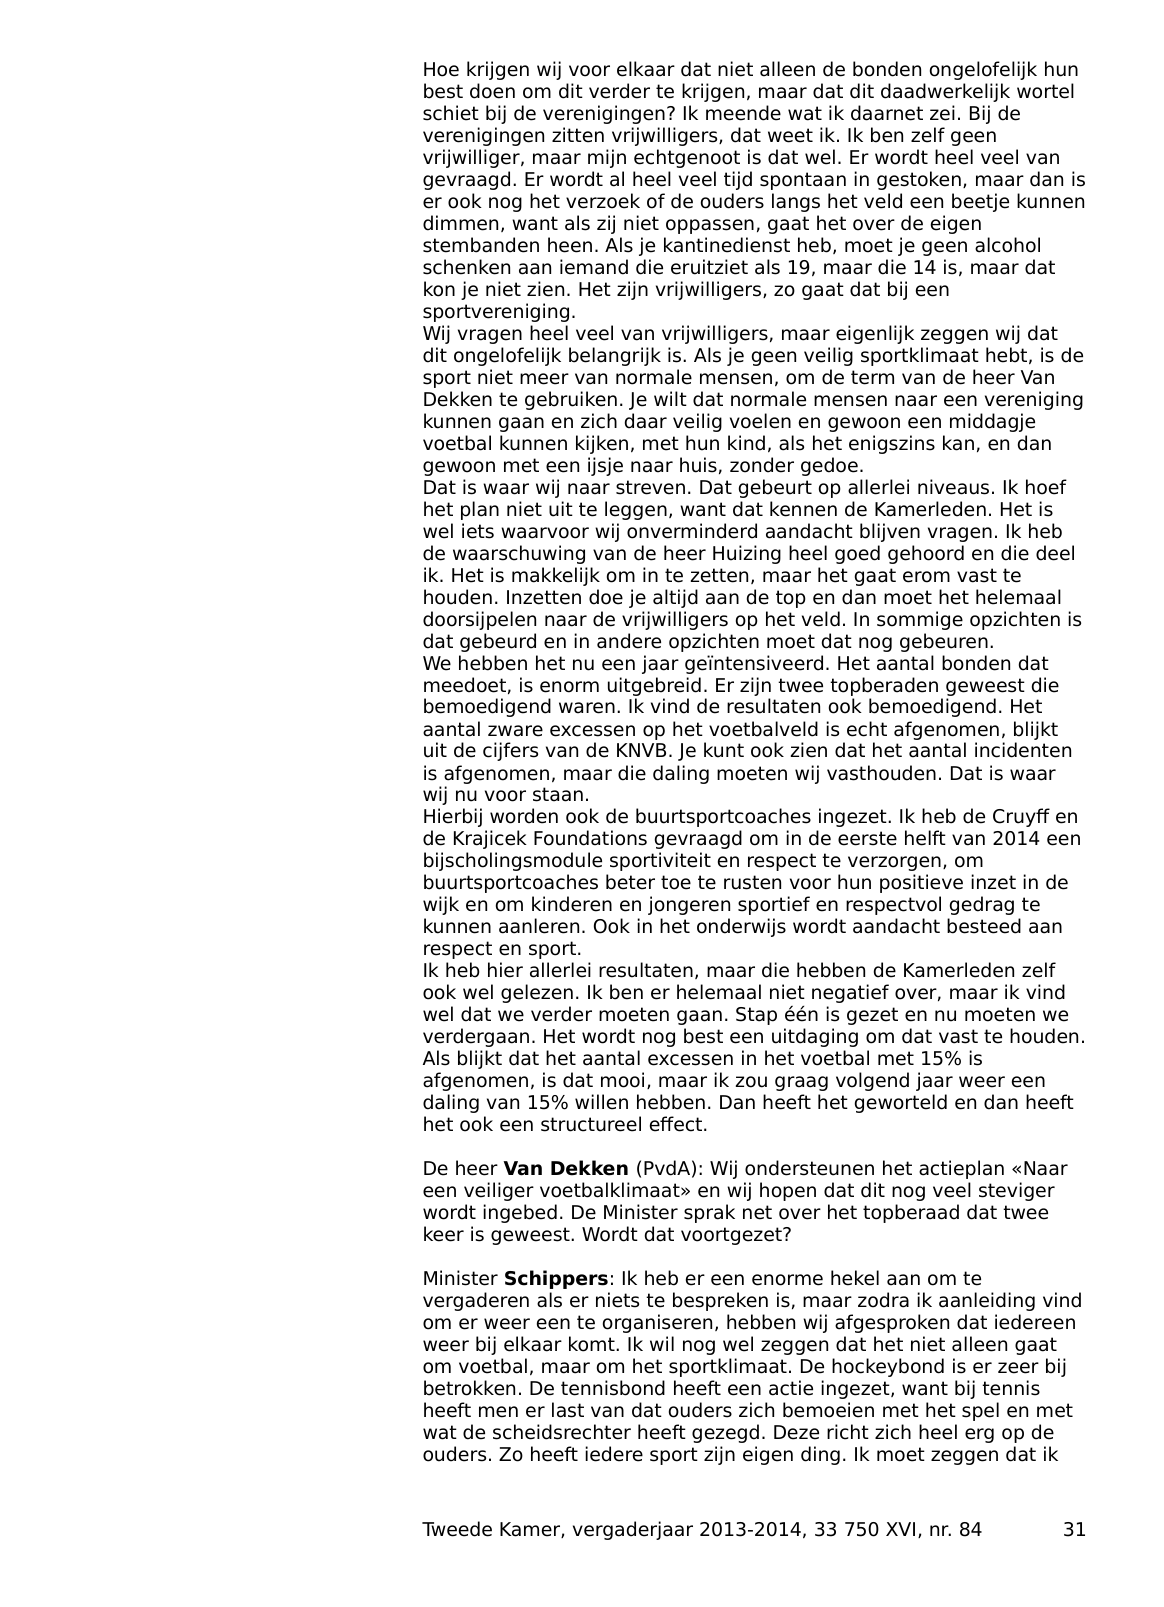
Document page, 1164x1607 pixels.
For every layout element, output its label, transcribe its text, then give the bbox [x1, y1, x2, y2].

text Hierbij worden ook de buurtsportcoaches ingezet. Ik heb de Cruyff en de Krajicek Foundations gevraagd om in de eerste helft van 2014 een bijscholingsmodule sportiviteit en respect te verzorgen, om buurtsportcoaches beter toe te rusten voor hun positieve inzet in de wijk en om kinderen en jongeren sportief en respectvol gedrag te kunnen aanleren. Ook in het onderwijs wordt aandacht besteed aan respect en sport. [422, 806, 1087, 960]
text We hebben het nu een jaar geïntensiveerd. Het aantal bonden dat meedoet, is enorm uitgebreid. Er zijn twee topberaden geweest die bemoedigend waren. Ik vind de resultaten ook bemoedigend. Het aantal zware excessen op het voetbalveld is echt afgenomen, blijkt uit de cijfers van de KNVB. Je kunt ook zien dat het aantal incidenten is afgenomen, maar die daling moeten wij vasthouden. Dat is waar wij nu voor staan. [422, 652, 1087, 806]
text Dat is waar wij naar streven. Dat gebeurt op allerlei niveaus. Ik hoef het plan niet uit te leggen, want dat kennen de Kamerleden. Het is wel iets waarvoor wij onverminderd aandacht blijven vragen. Ik heb de waarschuwing van de heer Huizing heel goed gehoord en die deel ik. Het is makkelijk om in te zetten, maar het gaat erom vast te houden. Inzetten doe je altijd aan de top en dan moet het helemaal doorsijpelen naar de vrijwilligers op het veld. In sommige opzichten is dat gebeurd en in andere opzichten moet dat nog gebeuren. [422, 477, 1087, 652]
text De heer Van Dekken (PvdA): Wij ondersteunen het actieplan «Naar een veiliger voetbalklimaat» en wij hopen dat dit nog veel steviger wordt ingebed. De Minister sprak net over het topberaad dat twee keer is geweest. Wordt dat voortgezet? [422, 1158, 1087, 1246]
text Wij vragen heel veel van vrijwilligers, maar eigenlijk zeggen wij dat dit ongelofelijk belangrijk is. Als je geen veilig sportklimaat hebt, is de sport niet meer van normale mensen, om de term van de heer Van Dekken te gebruiken. Je wilt dat normale mensen naar een vereniging kunnen gaan en zich daar veilig voelen en gewoon een middagje voetbal kunnen kijken, met hun kind, als het enigszins kan, en dan gewoon met een ijsje naar huis, zonder gedoe. [422, 323, 1087, 477]
text Ik heb hier allerlei resultaten, maar die hebben de Kamerleden zelf ook wel gelezen. Ik ben er helemaal niet negatief over, maar ik vind wel dat we verder moeten gaan. Stap één is gezet en nu moeten we verdergaan. Het wordt nog best een uitdaging om dat vast te houden. Als blijkt dat het aantal excessen in het voetbal met 15% is afgenomen, is dat mooi, maar ik zou graag volgend jaar weer een daling van 15% willen hebben. Dan heeft het geworteld en dan heeft het ook een structureel effect. [422, 960, 1087, 1136]
text Hoe krijgen wij voor elkaar dat niet alleen de bonden ongelofelijk hun best doen om dit verder te krijgen, maar dat dit daadwerkelijk wortel schiet bij de verenigingen? Ik meende wat ik daarnet zei. Bij de verenigingen zitten vrijwilligers, dat weet ik. Ik ben zelf geen vrijwilliger, maar mijn echtgenoot is dat wel. Er wordt heel veel van gevraagd. Er wordt al heel veel tijd spontaan in gestoken, maar dan is er ook nog het verzoek of de ouders langs het veld een beetje kunnen dimmen, want als zij niet oppassen, gaat het over de eigen stembanden heen. Als je kantinedienst heb, moet je geen alcohol schenken aan iemand die eruitziet als 19, maar die 14 is, maar dat kon je niet zien. Het zijn vrijwilligers, zo gaat dat bij een sportvereniging. [422, 59, 1087, 323]
text Minister Schippers: Ik heb er een enorme hekel aan om te vergaderen als er niets te bespreken is, maar zodra ik aanleiding vind om er weer een te organiseren, hebben wij afgesproken dat iedereen weer bij elkaar komt. Ik wil nog wel zeggen dat het niet alleen gaat om voetbal, maar om het sportklimaat. De hockeybond is er zeer bij betrokken. De tennisbond heeft een actie ingezet, want bij tennis heeft men er last van dat ouders zich bemoeien met het spel en met wat de scheidsrechter heeft gezegd. Deze richt zich heel erg op de ouders. Zo heeft iedere sport zijn eigen ding. Ik moet zeggen dat ik [422, 1268, 1087, 1466]
